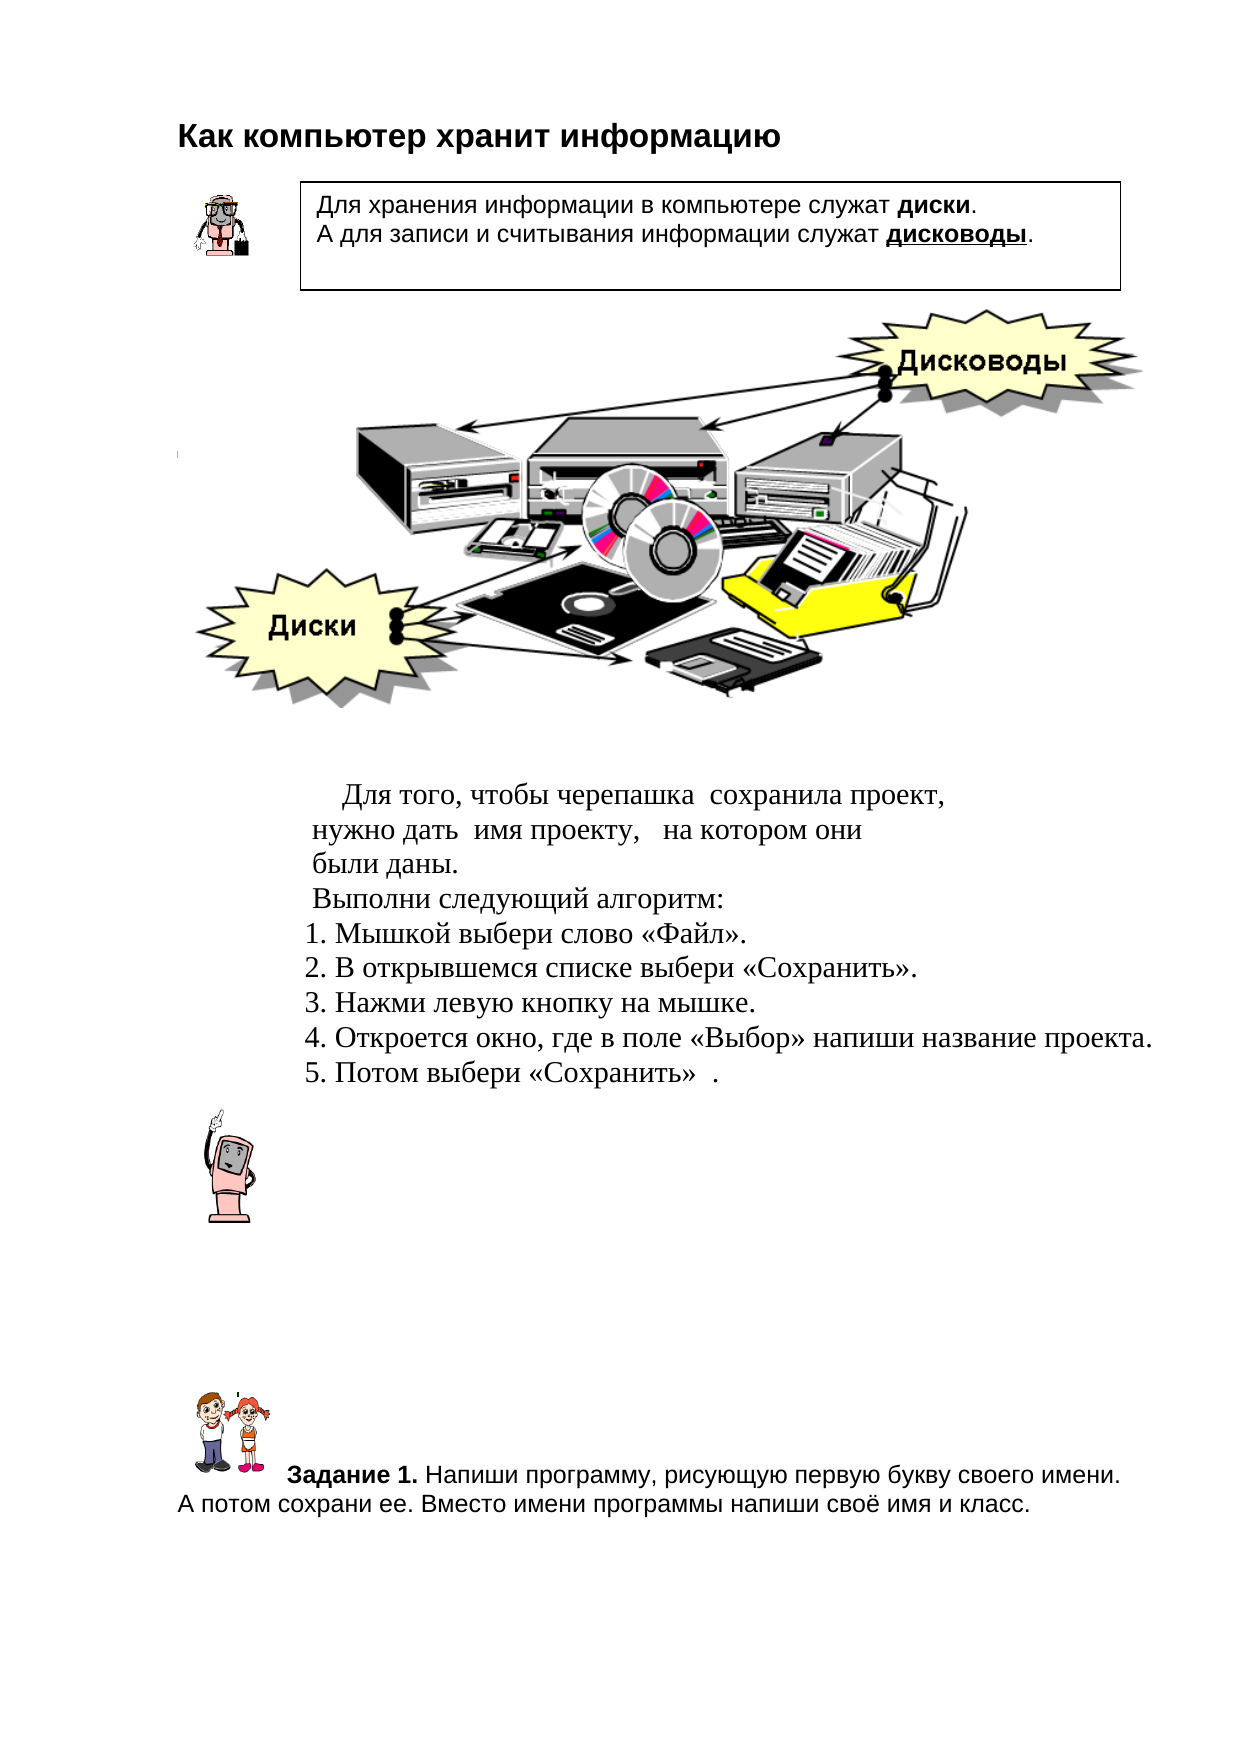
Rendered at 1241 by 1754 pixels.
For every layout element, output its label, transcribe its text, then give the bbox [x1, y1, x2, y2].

text Для того, чтобы черепашка сохранила проект, [304, 776, 1161, 811]
text Выполни следующий алгоритм: [304, 880, 1161, 915]
picture [193, 188, 250, 258]
text 2. В открывшемся списке выбери «Сохранить». [304, 950, 1161, 984]
text Задание 1. Напиши программу, рисующую первую букву своего имени. А потом сохрани ее. Вместо имени программы напиши своё имя и класс. [177, 1383, 1144, 1518]
text Для хранения информации в компьютере служат диски. А для записи и считывания информации служат дисководы. [316, 191, 1104, 248]
text 5. Потом выбери «Сохранить» . [304, 1054, 1161, 1088]
picture [180, 308, 1143, 708]
text 1. Мышкой выбери слово «Файл». [304, 915, 1161, 950]
text 3. Нажми левую кнопку на мышке. [304, 984, 1161, 1019]
text Как компьютер хранит информацию [177, 116, 1144, 154]
text нужно дать имя проекту, на котором они [304, 811, 1161, 846]
text 4. Откроется окно, где в поле «Выбор» напиши название проекта. [304, 1019, 1161, 1054]
picture [193, 1106, 262, 1228]
picture [193, 1392, 270, 1475]
text были даны. [304, 846, 1161, 880]
